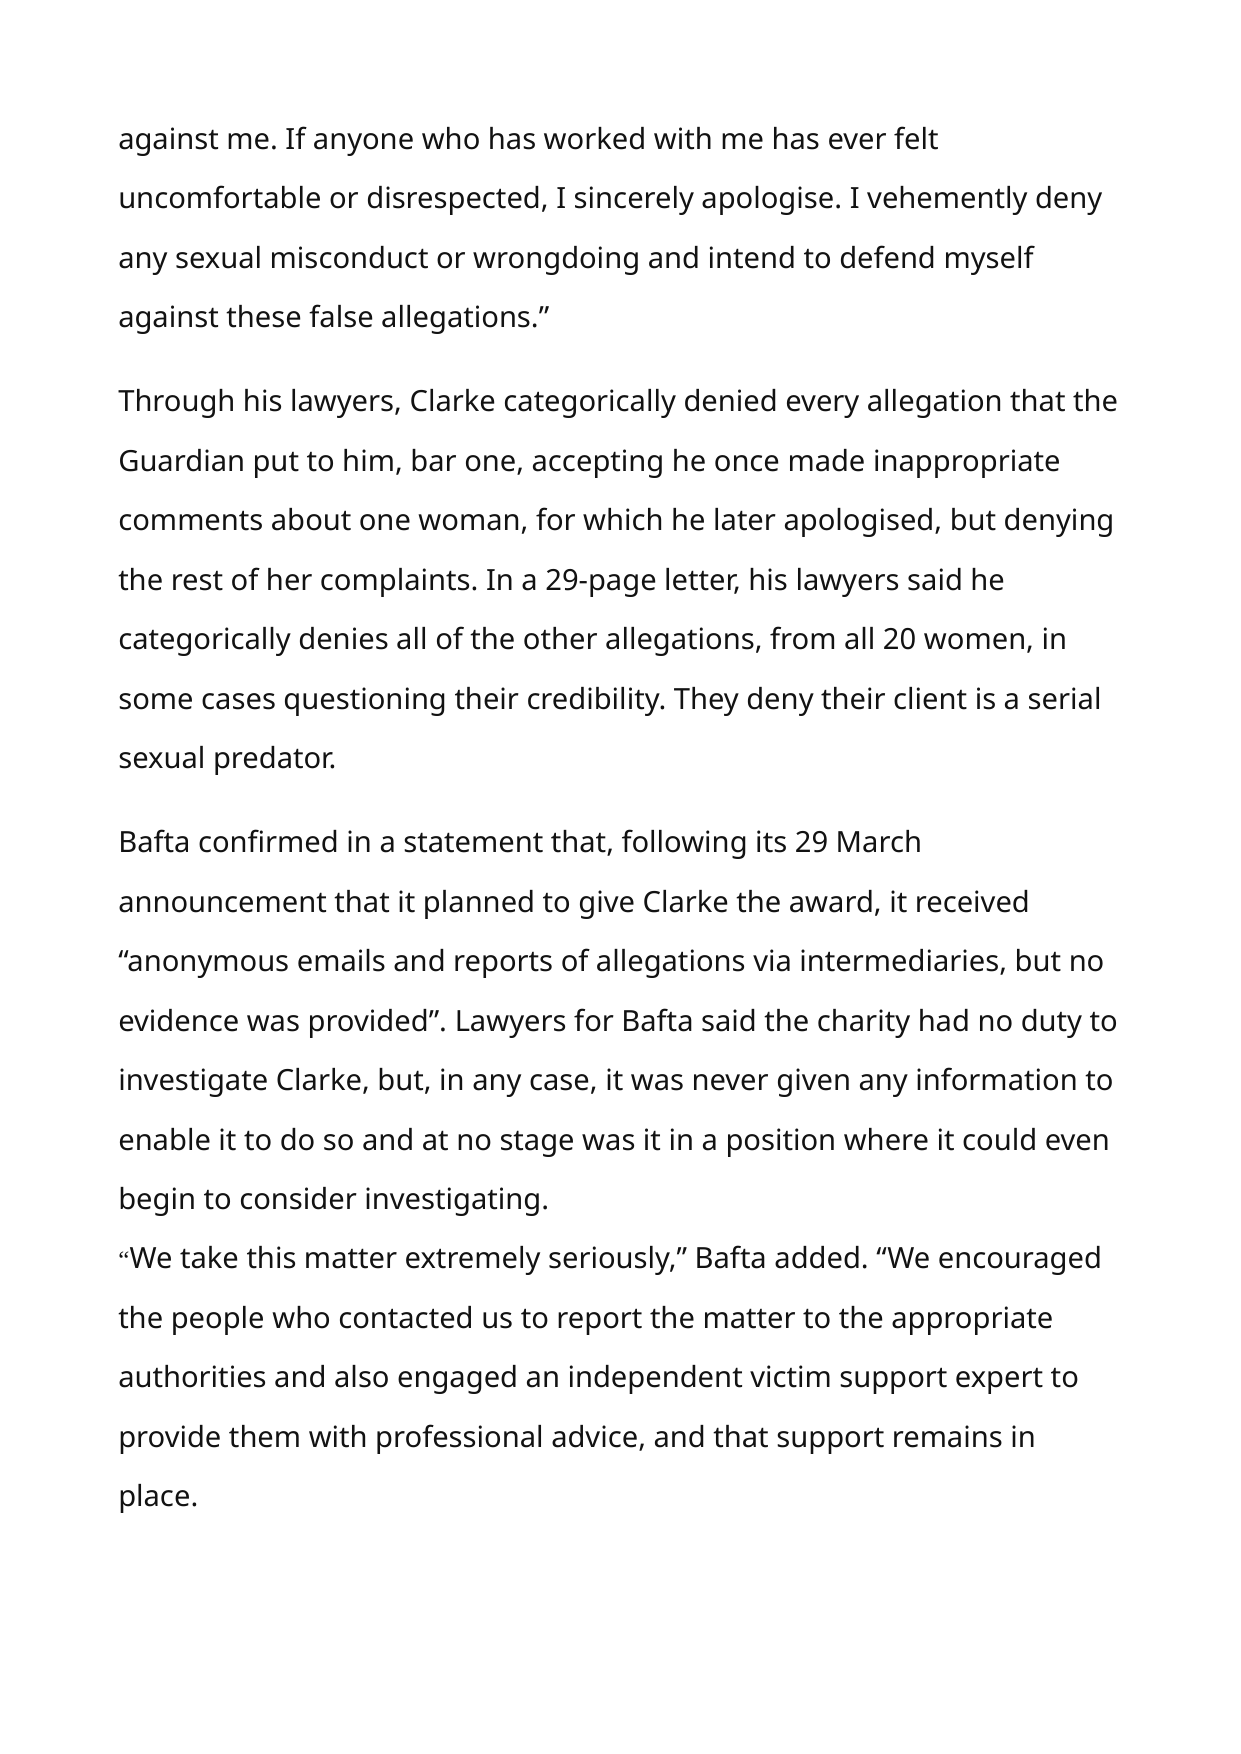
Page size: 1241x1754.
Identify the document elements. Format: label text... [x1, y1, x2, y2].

text Bafta confirmed in a statement that, following its 29 March announcement that it planned to give Clarke the award, it received “anonymous emails and reports of allegations via intermediaries, but no evidence was provided”. Lawyers for Bafta said the charity had no duty to investigate Clarke, but, in any case, it was never given any information to enable it to do so and at no stage was it in a position where it could even begin to consider investigating. [118, 821, 1122, 1218]
text Through his lawyers, Clarke categorically denied every allegation that the Guardian put to him, bar one, accepting he once made inappropriate comments about one woman, for which he later apologised, but denying the rest of her complaints. In a 29-page letter, his lawyers said he categorically denies all of the other allegations, from all 20 women, in some cases questioning their credibility. They deny their client is a serial sexual predator. [118, 381, 1122, 777]
text “We take this matter extremely seriously,” Bafta added. “We encouraged the people who contacted us to report the matter to the appropriate authorities and also engaged an independent victim support expert to provide them with professional advice, and that support remains in place. [118, 1238, 1122, 1515]
text against me. If anyone who has worked with me has ever felt uncomfortable or disrespected, I sincerely apologise. I vehemently deny any sexual misconduct or wrongdoing and intend to defend myself against these false allegations.” [118, 118, 1122, 336]
